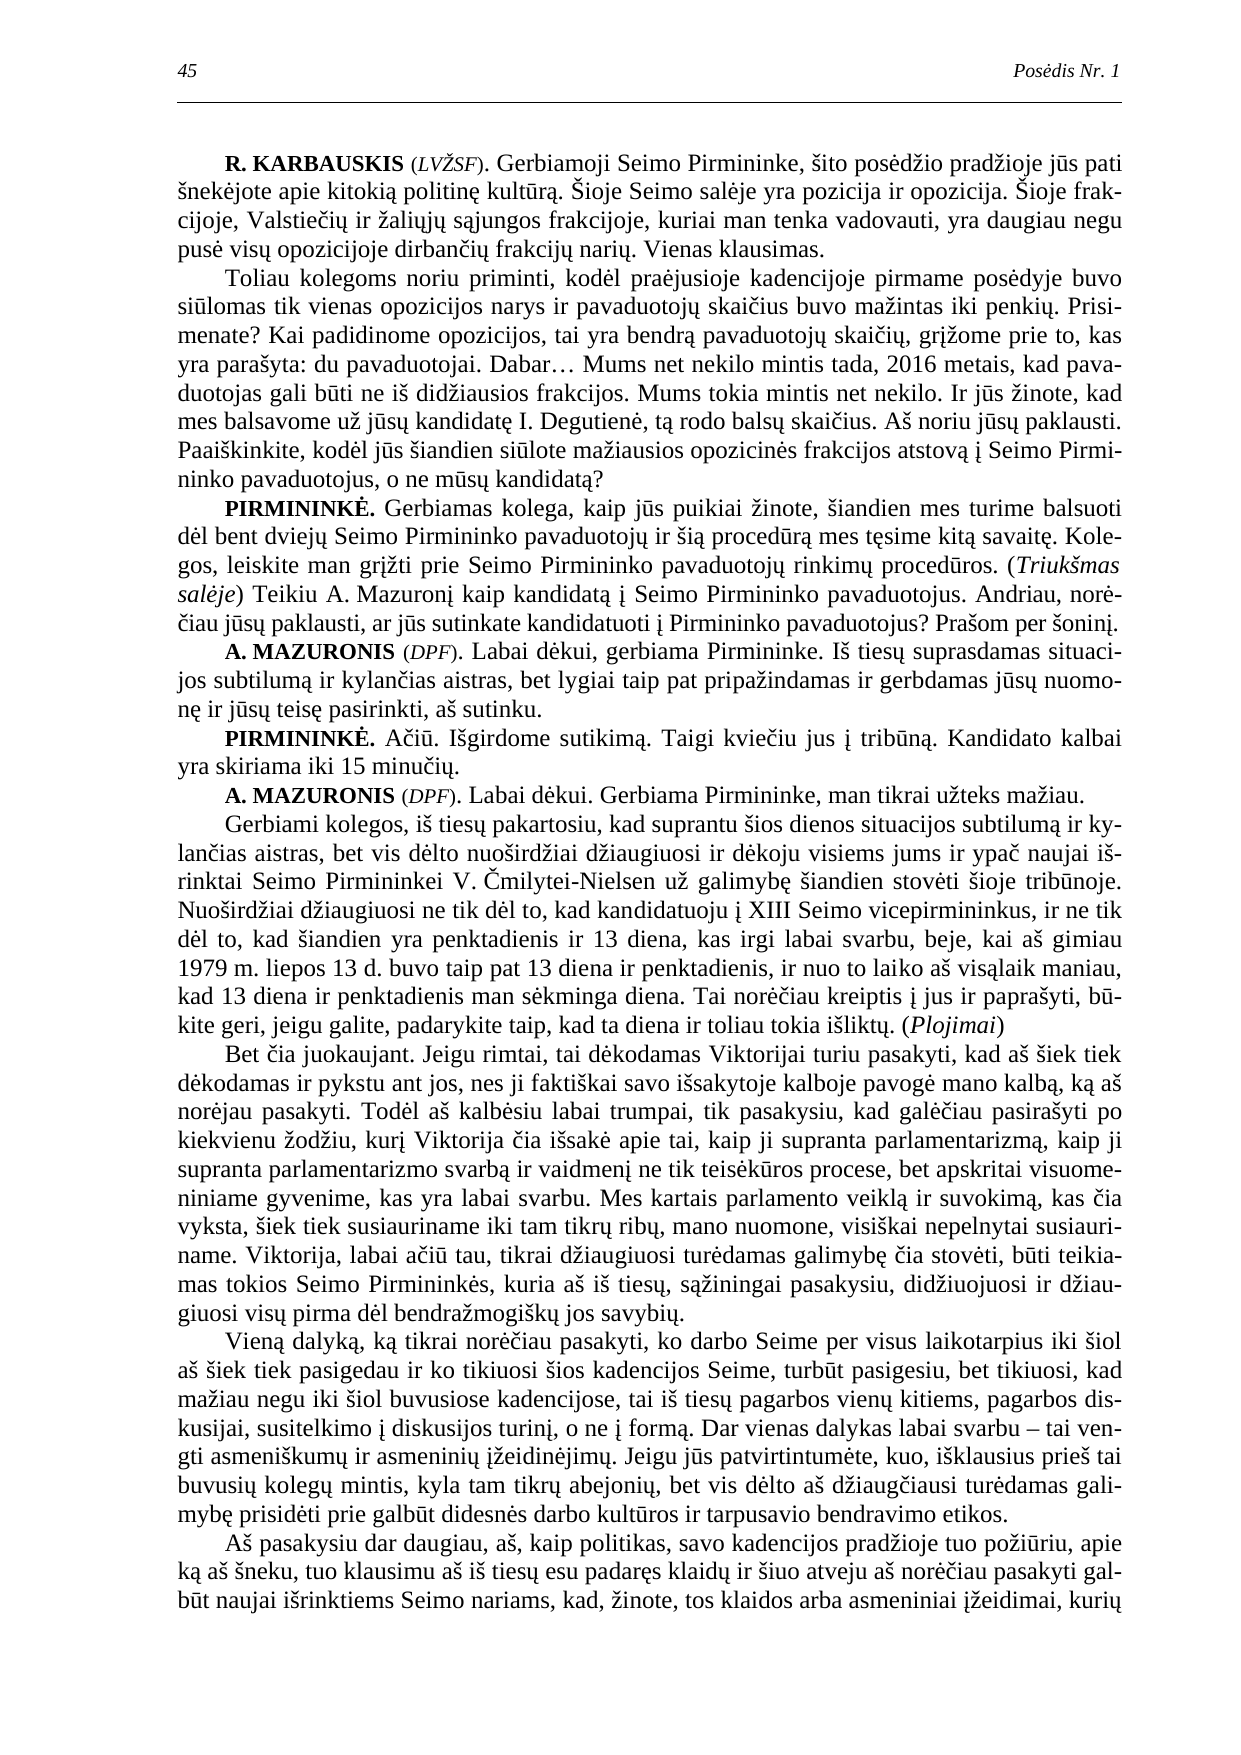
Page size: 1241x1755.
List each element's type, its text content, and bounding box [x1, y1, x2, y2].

text PIRMININKĖ. Ger­bia­mas ko­le­ga, kaip jūs pui­kiai ži­no­te, šian­dien mes tu­ri­me bal­suo­ti dėl bent dvie­jų Sei­mo Pir­mi­nin­ko pa­va­duo­to­jų ir šią pro­ce­dū­rą mes tę­si­me ki­tą sa­vai­tę. Ko­le­gos, leis­ki­te man grįž­ti prie Sei­mo Pir­mi­nin­ko pa­va­duo­to­jų rin­ki­mų pro­ce­dū­ros. (Triukš­mas sa­lė­je) Tei­kiu A. Ma­zu­ro­nį kaip kan­di­da­tą į Sei­mo Pir­mi­nin­ko pa­va­duo­to­jus. An­driau, no­rė­čiau jū­sų pa­klaus­ti, ar jūs su­tin­ka­te kan­di­da­tuo­ti į Pir­mi­nin­ko pa­va­duo­to­jus? Pra­šom per šo­ni­nį. [177, 493, 1122, 636]
text Bet čia juo­kau­jant. Jei­gu rim­tai, tai dė­ko­da­mas Vik­to­ri­jai tu­riu pa­sa­ky­ti, kad aš šiek tiek dė­ko­da­mas ir pyks­tu ant jos, nes ji fak­tiš­kai sa­vo iš­sa­ky­to­je kal­bo­je pa­vo­gė ma­no kal­bą, ką aš no­rė­jau pa­sa­ky­ti. To­dėl aš kal­bė­siu la­bai trum­pai, tik pa­sa­ky­siu, kad ga­lė­čiau pa­si­ra­šy­ti po kiek­vie­nu žo­džiu, ku­rį Vik­to­ri­ja čia iš­sa­kė apie tai, kaip ji su­pran­ta par­la­men­ta­riz­mą, kaip ji su­pran­ta par­la­men­ta­riz­mo svar­bą ir vaid­me­nį ne tik tei­sė­kū­ros pro­ce­se, bet ap­skri­tai vi­suo­me­ni­nia­me gy­ve­ni­me, kas yra la­bai svar­bu. Mes kar­tais par­la­men­to veik­lą ir su­vo­ki­mą, kas čia vyks­ta, šiek tiek su­siau­ri­na­me iki tam tik­rų ri­bų, ma­no nuo­mo­ne, vi­siš­kai ne­pel­ny­tai su­siau­ri­na­me. Vik­to­ri­ja, la­bai ačiū tau, tik­rai džiau­giuo­si tu­rė­da­mas ga­li­my­bę čia sto­vė­ti, bū­ti tei­kia­mas to­kios Sei­mo Pir­mi­nin­kės, ku­ria aš iš tie­sų, są­ži­nin­gai pa­sa­ky­siu, di­džiuo­juo­si ir džiau­giuo­si vi­sų pir­ma dėl ben­draž­mo­giš­kų jos sa­vy­bių. [177, 1039, 1122, 1326]
text R. KARBAUSKIS (LVŽSF). Ger­bia­mo­ji Sei­mo Pir­mi­nin­ke, ši­to po­sė­džio pra­džio­je jūs pa­ti šne­kė­jo­te apie ki­to­kią po­li­ti­nę kul­tū­rą. Šio­je Sei­mo sa­lė­je yra po­zi­ci­ja ir opo­zi­ci­ja. Šio­je frak­ci­jo­je, Vals­tie­čių ir ža­lių­jų są­jun­gos frak­ci­jo­je, ku­riai man ten­ka va­do­vau­ti, yra dau­giau ne­gu pu­sė vi­sų opo­zi­ci­jo­je dir­ban­čių frak­ci­jų na­rių. Vie­nas klau­si­mas. [177, 148, 1122, 263]
text Vie­ną da­ly­ką, ką tik­rai no­rė­čiau pa­sa­ky­ti, ko dar­bo Sei­me per vi­sus lai­ko­tar­pius iki šiol aš šiek tiek pa­si­ge­dau ir ko ti­kiuo­si šios ka­den­ci­jos Sei­me, tur­būt pa­si­ge­siu, bet ti­kiuo­si, kad ma­žiau ne­gu iki šiol bu­vu­sio­se ka­den­ci­jo­se, tai iš tie­sų pa­gar­bos vie­nų ki­tiems, pa­gar­bos dis­ku­si­jai, su­si­tel­ki­mo į dis­ku­si­jos tu­ri­nį, o ne į for­mą. Dar vie­nas da­ly­kas la­bai svar­bu – tai ven­g­ti as­me­niš­ku­mų ir as­me­ni­nių įžei­di­nė­ji­mų. Jei­gu jūs pa­tvir­tin­tu­mė­te, kuo, iš­klau­sius prieš tai bu­vu­sių ko­le­gų min­tis, ky­la tam tik­rų abe­jo­nių, bet vis dėl­to aš džiaug­čiau­si tu­rė­da­mas ga­li­my­bę pri­si­dė­ti prie gal­būt di­des­nės dar­bo kul­tū­ros ir tar­pu­sa­vio ben­dra­vi­mo eti­kos. [177, 1326, 1122, 1528]
text Ger­bia­mi ko­le­gos, iš tie­sų pa­kar­to­siu, kad su­pran­tu šios die­nos si­tu­a­ci­jos sub­ti­lu­mą ir ky­lan­čias aist­ras, bet vis dėl­to nuo­šir­džiai džiau­giuo­si ir dė­ko­ju vi­siems jums ir ypač nau­jai iš­rink­tai Sei­mo Pir­mi­nin­kei V. Čmi­ly­tei-Niel­sen už ga­li­my­bę šian­dien sto­vė­ti šio­je tri­bū­no­je. Nuo­šir­džiai džiau­giuo­si ne tik dėl to, kad kan­di­da­tuo­ju į XIII Sei­mo vi­ce­pir­mi­nin­kus, ir ne tik dėl to, kad šian­dien yra penk­ta­die­nis ir 13 die­na, kas ir­gi la­bai svar­bu, be­je, kai aš gi­miau 1979 m. lie­pos 13 d. bu­vo taip pat 13 die­na ir penk­ta­die­nis, ir nuo to lai­ko aš vi­są­laik ma­niau, kad 13 die­na ir penk­ta­die­nis man sėk­min­ga die­na. Tai no­rė­čiau kreip­tis į jus ir pa­pra­šy­ti, bū­ki­te ge­ri, jei­gu ga­li­te, pa­da­ry­ki­te taip, kad ta die­na ir to­liau to­kia iš­lik­tų. (Plo­ji­mai) [177, 809, 1122, 1039]
text PIRMININKĖ. Ačiū. Iš­gir­do­me su­ti­ki­mą. Tai­gi kvie­čiu jus į tri­bū­ną. Kan­di­da­to kal­bai yra ski­ria­ma iki 15 mi­nu­čių. [177, 723, 1122, 780]
text A. MAZURONIS (DPF). La­bai dė­kui, ger­bia­ma Pir­mi­nin­ke. Iš tie­sų su­pras­da­mas si­tu­a­ci­jos sub­ti­lu­mą ir ky­lan­čias aist­ras, bet ly­giai taip pat pri­pa­žin­da­mas ir gerb­da­mas jū­sų nuo­mo­nę ir jū­sų tei­sę pa­si­rink­ti, aš su­tin­ku. [177, 636, 1122, 723]
text Aš pa­sa­ky­siu dar dau­giau, aš, kaip po­li­ti­kas, sa­vo ka­den­ci­jos pra­džio­je tuo po­žiū­riu, apie ką aš šne­ku, tuo klau­si­mu aš iš tie­sų esu pa­da­ręs klai­dų ir šiuo at­ve­ju aš no­rė­čiau pa­sa­ky­ti gal­būt nau­jai iš­rink­tiems Sei­mo na­riams, kad, ži­no­te, tos klai­dos ar­ba as­me­ni­niai įžei­di­mai, ku­rių [177, 1528, 1122, 1614]
text A. MAZURONIS (DPF). La­bai dė­kui. Ger­bia­ma Pir­mi­nin­ke, man tik­rai už­teks ma­žiau. [177, 780, 1122, 809]
text To­liau ko­le­goms no­riu pri­min­ti, ko­dėl pra­ėju­sio­je ka­den­ci­jo­je pir­ma­me po­sė­dy­je bu­vo siū­lo­mas tik vie­nas opo­zi­ci­jos na­rys ir pa­va­duo­to­jų skai­čius bu­vo ma­žin­tas iki pen­kių. Pri­si­me­na­te? Kai pa­di­di­no­me opo­zi­ci­jos, tai yra ben­drą pa­va­duo­to­jų skai­čių, grį­žo­me prie to, kas yra pa­ra­šy­ta: du pa­va­duo­to­jai. Da­bar… Mums net ne­ki­lo min­tis ta­da, 2016 me­tais, kad pa­va­duo­to­jas ga­li bū­ti ne iš di­džiau­sios frak­ci­jos. Mums to­kia min­tis net ne­ki­lo. Ir jūs ži­no­te, kad mes bal­sa­vo­me už jū­sų kan­di­da­tę I. De­gu­tie­nė, tą ro­do bal­sų skai­čius. Aš no­riu jū­sų pa­klaus­ti. Pa­aiš­kin­ki­te, ko­dėl jūs šian­dien siū­lo­te ma­žiau­sios opo­zi­ci­nės frak­ci­jos at­sto­vą į Sei­mo Pir­mi­nin­ko pa­va­duo­to­jus, o ne mū­sų kan­di­da­tą? [177, 263, 1122, 493]
